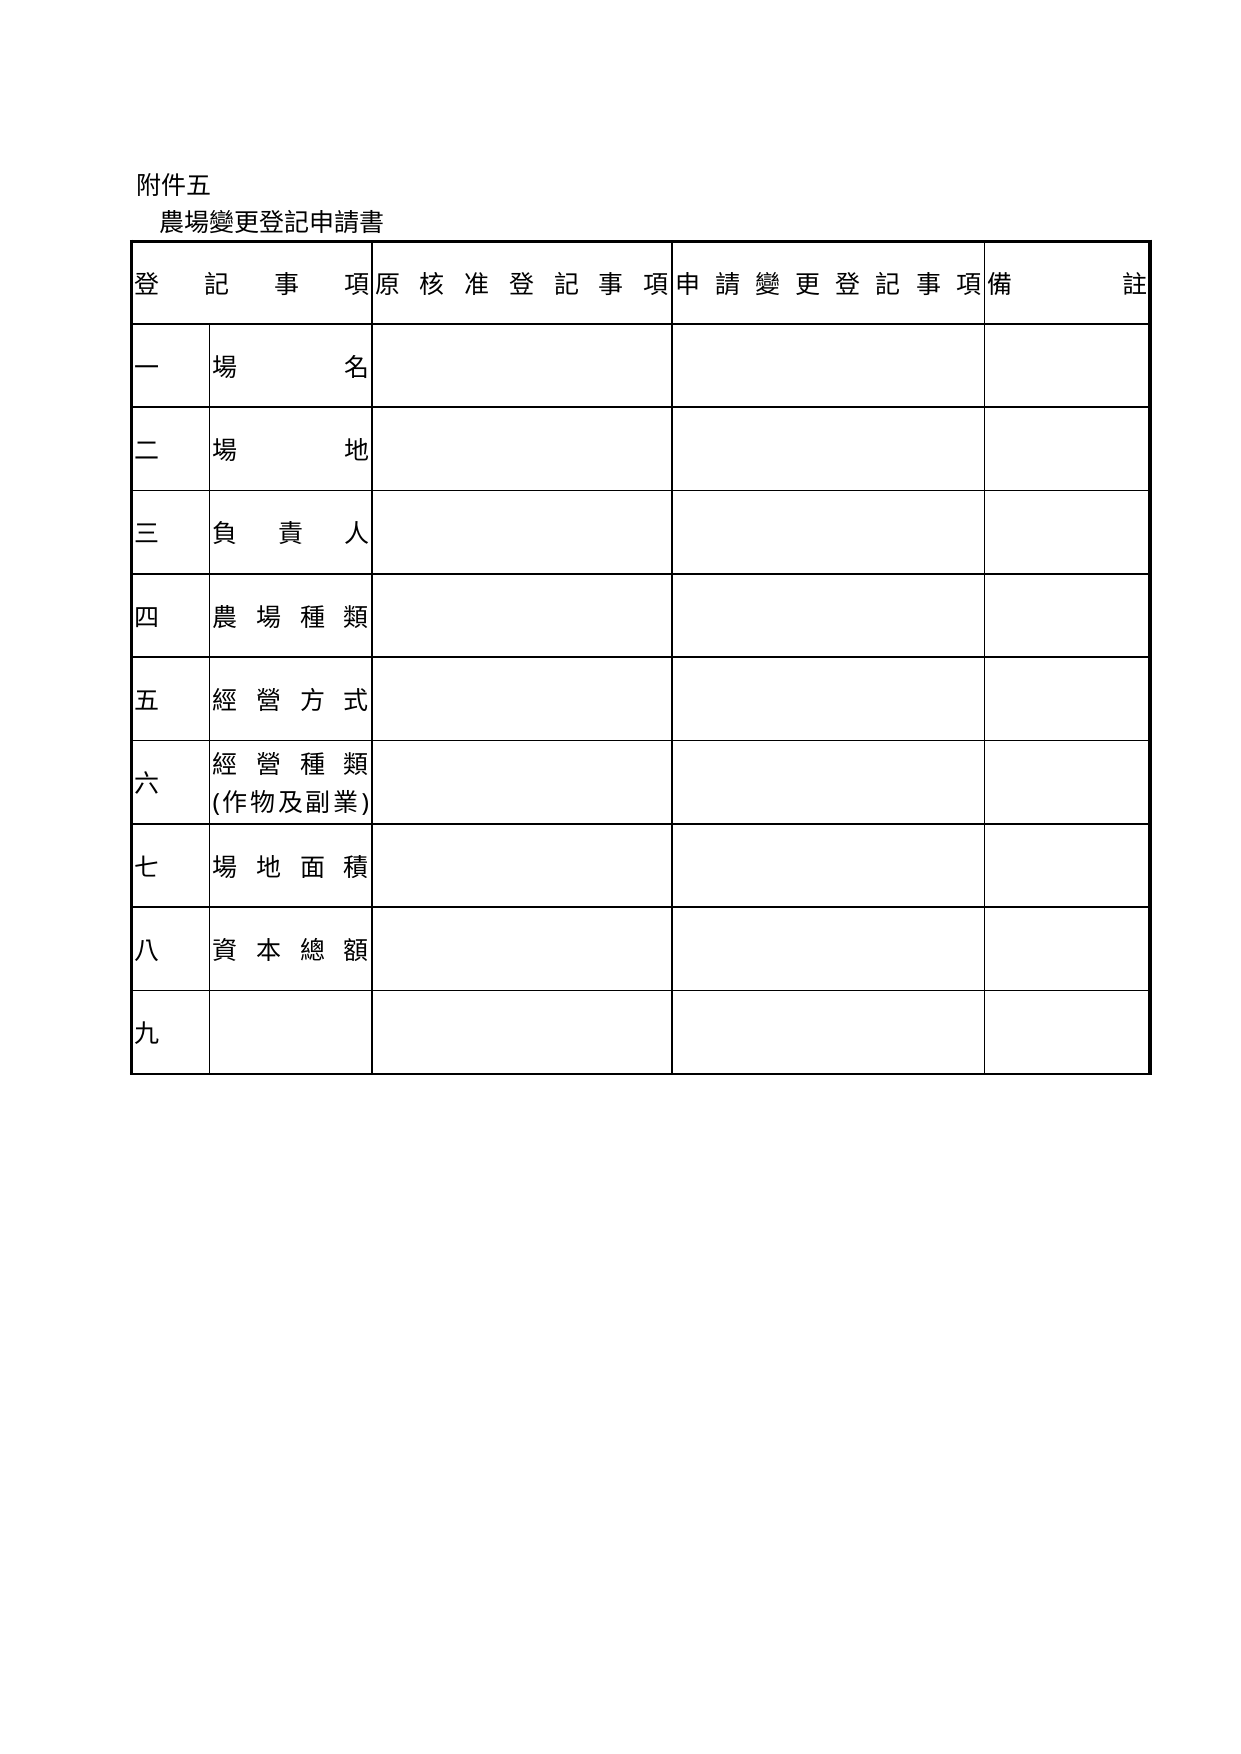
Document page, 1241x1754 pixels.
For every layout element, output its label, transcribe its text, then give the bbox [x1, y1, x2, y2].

table_cell [373, 741, 671, 823]
table_cell [210, 991, 371, 1073]
table_cell 負責人 [210, 491, 371, 573]
table_cell [373, 491, 671, 573]
table_cell [985, 408, 1148, 489]
table_cell [985, 491, 1148, 573]
table_cell 資本總額 [210, 908, 371, 989]
table_cell [673, 825, 984, 906]
table_header 備 註 [985, 243, 1148, 323]
subtitle 農場變更登記申請書 [136, 202, 1134, 239]
table_cell [673, 908, 984, 989]
table_cell [673, 741, 984, 823]
table_cell [373, 991, 671, 1073]
table_cell 六 [133, 741, 209, 823]
table_cell [673, 408, 984, 489]
table_cell [673, 575, 984, 656]
table_cell [373, 408, 671, 489]
table_cell [985, 575, 1148, 656]
table_cell [673, 325, 984, 406]
table_cell 經營方式 [210, 658, 371, 739]
table_cell 五 [133, 658, 209, 739]
table_cell 一 [133, 325, 209, 406]
table_cell [673, 991, 984, 1073]
table_cell [373, 908, 671, 989]
table_cell [985, 741, 1148, 823]
table_cell 七 [133, 825, 209, 906]
table_cell [673, 658, 984, 739]
table_cell [985, 908, 1148, 989]
table_cell 八 [133, 908, 209, 989]
table_cell [373, 825, 671, 906]
table_cell [373, 658, 671, 739]
table_cell 農場種類 [210, 575, 371, 656]
table_cell [373, 325, 671, 406]
table_cell [985, 825, 1148, 906]
table_cell [985, 325, 1148, 406]
table_cell 場地面積 [210, 825, 371, 906]
subtitle 附件五 [136, 164, 1134, 202]
table_cell 經營種類 (作物及副業) [210, 741, 371, 823]
table_cell [673, 491, 984, 573]
table_header 登記事項 [133, 243, 371, 323]
table_cell 九 [133, 991, 209, 1073]
table_cell [985, 658, 1148, 739]
table_cell [373, 575, 671, 656]
table_cell 三 [133, 491, 209, 573]
table_cell 場名 [210, 325, 371, 406]
table_header 申請變更登記事項 [673, 243, 984, 323]
table_header 原核准登記事項 [373, 243, 671, 323]
table_cell 四 [133, 575, 209, 656]
table_cell 場地 [210, 408, 371, 489]
table_cell [985, 991, 1148, 1073]
table_cell 二 [133, 408, 209, 489]
